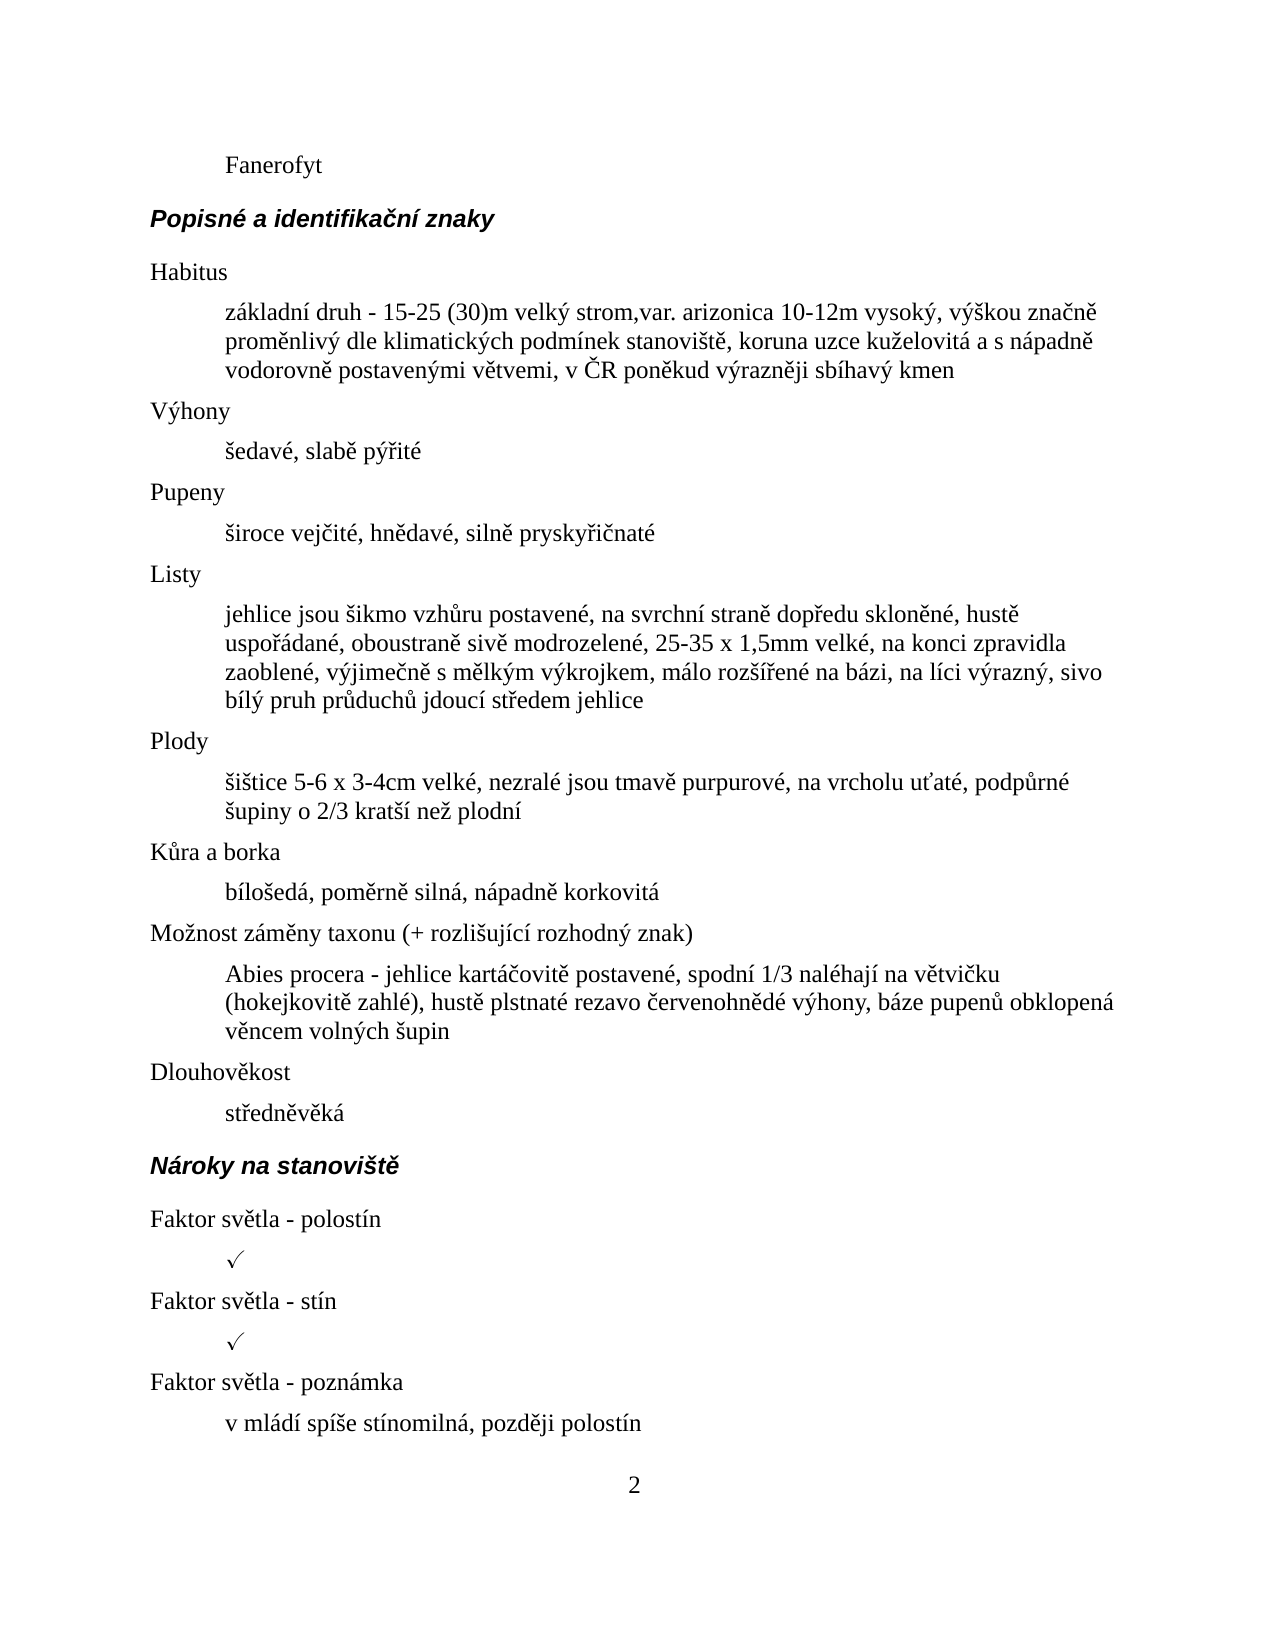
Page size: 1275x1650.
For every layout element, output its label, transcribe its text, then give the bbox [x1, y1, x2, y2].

text ✓ [225, 1245, 1125, 1274]
text Dlouhověkost [150, 1057, 1125, 1086]
text Faktor světla - poznámka [150, 1367, 1125, 1396]
text středněvěká [225, 1098, 1125, 1126]
text ✓ [225, 1327, 1125, 1355]
text bílošedá, poměrně silná, nápadně korkovitá [225, 877, 1125, 906]
text Fanerofyt [225, 150, 1125, 179]
text Listy [150, 559, 1125, 587]
text jehlice jsou šikmo vzhůru postavené, na svrchní straně dopředu skloněné, hustě uspořádané, oboustraně sivě modrozelené, 25-35 x 1,5mm velké, na konci zpravidla zaoblené, výjimečně s mělkým výkrojkem, málo rozšířené na bázi, na líci výrazný, sivo bílý pruh průduchů jdoucí středem jehlice [225, 599, 1125, 714]
text Výhony [150, 396, 1125, 424]
text základní druh - 15-25 (30)m velký strom,var. arizonica 10-12m vysoký, výškou značně proměnlivý dle klimatických podmínek stanoviště, koruna uzce kuželovitá a s nápadně vodorovně postavenými větvemi, v ČR poněkud výrazněji sbíhavý kmen [225, 297, 1125, 384]
text šedavé, slabě pýřité [225, 436, 1125, 465]
subtitle Nároky na stanoviště [150, 1151, 1125, 1180]
text Kůra a borka [150, 837, 1125, 865]
text Plody [150, 726, 1125, 755]
text široce vejčité, hnědavé, silně pryskyřičnaté [225, 518, 1125, 547]
subtitle Popisné a identifikační znaky [150, 204, 1125, 232]
text Pupeny [150, 477, 1125, 506]
text v mládí spíše stínomilná, později polostín [225, 1408, 1125, 1437]
text Faktor světla - polostín [150, 1204, 1125, 1233]
text Faktor světla - stín [150, 1286, 1125, 1315]
text Možnost záměny taxonu (+ rozlišující rozhodný znak) [150, 918, 1125, 947]
text Habitus [150, 257, 1125, 286]
text šištice 5-6 x 3-4cm velké, nezralé jsou tmavě purpurové, na vrcholu uťaté, podpůrné šupiny o 2/3 kratší než plodní [225, 767, 1125, 824]
text Abies procera - jehlice kartáčovitě postavené, spodní 1/3 naléhají na větvičku (hokejkovitě zahlé), hustě plstnaté rezavo červenohnědé výhony, báze pupenů obklopená věncem volných šupin [225, 959, 1125, 1045]
